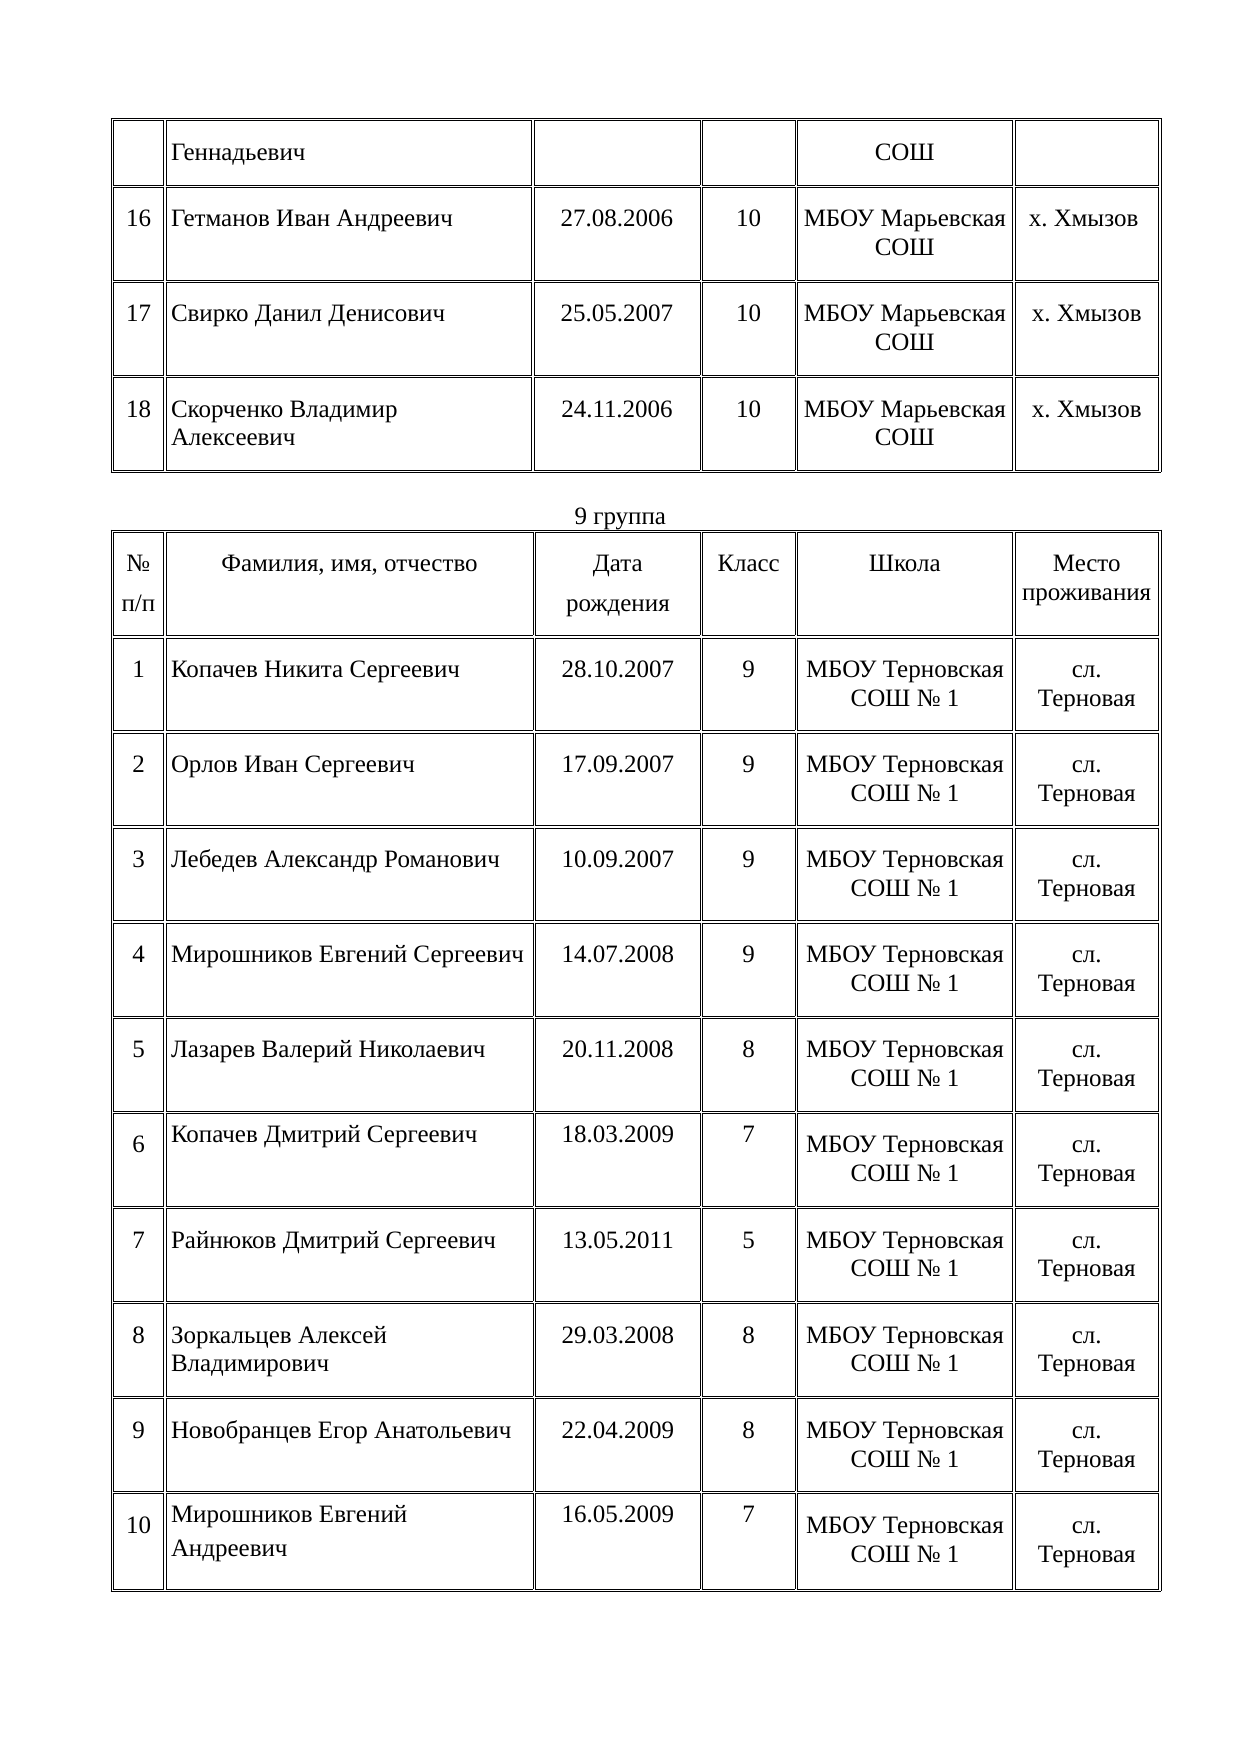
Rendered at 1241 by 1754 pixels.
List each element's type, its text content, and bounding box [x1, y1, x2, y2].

table_cell 3 [114, 829, 163, 920]
table_cell Лазарев Валерий Николаевич [167, 1019, 533, 1111]
table_cell 17 [114, 283, 163, 375]
table_cell [535, 121, 700, 184]
table_cell сл. Терновая [1016, 1209, 1158, 1301]
table_cell сл. Терновая [1016, 1114, 1158, 1206]
table_cell сл. Терновая [1016, 924, 1158, 1016]
text 9 группа [118, 501, 1122, 529]
table_cell 4 [114, 924, 163, 1016]
table_cell 27.08.2006 [535, 188, 700, 279]
table_header Дата рождения [536, 533, 700, 635]
table_cell 10 [703, 283, 795, 375]
table_cell МБОУ Марьевская СОШ [798, 378, 1012, 470]
table_cell сл. Терновая [1016, 1494, 1158, 1588]
table_cell МБОУ Терновская СОШ № 1 [798, 829, 1012, 920]
table_cell 7 [114, 1209, 163, 1301]
table_cell МБОУ Терновская СОШ № 1 [798, 1019, 1012, 1111]
table_cell Копачев Дмитрий Сергеевич [167, 1114, 533, 1206]
table_header Фамилия, имя, отчество [167, 533, 533, 635]
table_cell сл. Терновая [1016, 1399, 1158, 1491]
table_cell 10 [703, 188, 795, 279]
table_cell Геннадьевич [167, 121, 531, 184]
table_cell Мирошников Евгений Сергеевич [167, 924, 533, 1016]
table_cell [703, 121, 795, 184]
table_cell 24.11.2006 [535, 378, 700, 470]
table_cell Копачев Никита Сергеевич [167, 639, 533, 730]
table_cell Скорченко Владимир Алексеевич [167, 378, 531, 470]
table_cell 8 [703, 1304, 795, 1396]
table_cell МБОУ Терновская СОШ № 1 [798, 734, 1012, 825]
table_cell 9 [703, 639, 795, 730]
table_cell 8 [114, 1304, 163, 1396]
table_cell [114, 121, 163, 184]
table_cell МБОУ Терновская СОШ № 1 [798, 1399, 1012, 1491]
table_cell 28.10.2007 [536, 639, 700, 730]
table_cell 16 [114, 188, 163, 279]
table_cell 5 [114, 1019, 163, 1111]
table_cell [1016, 121, 1158, 184]
table_cell 10.09.2007 [536, 829, 700, 920]
table_cell 29.03.2008 [536, 1304, 700, 1396]
table_cell 2 [114, 734, 163, 825]
table_cell 10 [703, 378, 795, 470]
table_cell Орлов Иван Сергеевич [167, 734, 533, 825]
table_cell Гетманов Иван Андреевич [167, 188, 531, 279]
table_header № п/п [114, 533, 163, 635]
table_cell сл. Терновая [1016, 1304, 1158, 1396]
table_cell сл. Терновая [1016, 1019, 1158, 1111]
table_cell 13.05.2011 [536, 1209, 700, 1301]
table_cell Лебедев Александр Романович [167, 829, 533, 920]
table_header Школа [798, 533, 1012, 635]
table_header Класс [703, 533, 795, 635]
table_cell Райнюков Дмитрий Сергеевич [167, 1209, 533, 1301]
table_cell Мирошников Евгений Андреевич [167, 1494, 533, 1588]
table_cell 17.09.2007 [536, 734, 700, 825]
table_cell 6 [114, 1114, 163, 1206]
table_cell сл. Терновая [1016, 639, 1158, 730]
table_cell 9 [703, 924, 795, 1016]
table_cell х. Хмызов [1016, 378, 1158, 470]
table_cell МБОУ Терновская СОШ № 1 [798, 639, 1012, 730]
table_cell 7 [703, 1494, 795, 1588]
table_cell МБОУ Терновская СОШ № 1 [798, 1304, 1012, 1396]
table_cell сл. Терновая [1016, 734, 1158, 825]
table_cell 1 [114, 639, 163, 730]
table_cell МБОУ Терновская СОШ № 1 [798, 924, 1012, 1016]
table_cell х. Хмызов [1016, 283, 1158, 375]
table_cell 9 [703, 734, 795, 825]
table_cell 9 [703, 829, 795, 920]
table_cell 16.05.2009 [536, 1494, 700, 1588]
table_cell МБОУ Терновская СОШ № 1 [798, 1494, 1012, 1588]
table_header Место проживания [1016, 533, 1158, 635]
table_cell Свирко Данил Денисович [167, 283, 531, 375]
table_cell МБОУ Марьевская СОШ [798, 283, 1012, 375]
table_cell 9 [114, 1399, 163, 1491]
table_cell 18.03.2009 [536, 1114, 700, 1206]
table_cell 18 [114, 378, 163, 470]
table_cell 25.05.2007 [535, 283, 700, 375]
table_cell 8 [703, 1019, 795, 1111]
table_cell 10 [114, 1494, 163, 1588]
table_cell 7 [703, 1114, 795, 1206]
table_cell х. Хмызов [1016, 188, 1158, 279]
table_cell 20.11.2008 [536, 1019, 700, 1111]
table_cell МБОУ Терновская СОШ № 1 [798, 1114, 1012, 1206]
table_cell 22.04.2009 [536, 1399, 700, 1491]
table_cell Зоркальцев Алексей Владимирович [167, 1304, 533, 1396]
table_cell сл. Терновая [1016, 829, 1158, 920]
table_cell МБОУ Марьевская СОШ [798, 188, 1012, 279]
table_cell 14.07.2008 [536, 924, 700, 1016]
table_cell СОШ [798, 121, 1012, 184]
table_cell 5 [703, 1209, 795, 1301]
table_cell 8 [703, 1399, 795, 1491]
table_cell Новобранцев Егор Анатольевич [167, 1399, 533, 1491]
table_cell МБОУ Терновская СОШ № 1 [798, 1209, 1012, 1301]
